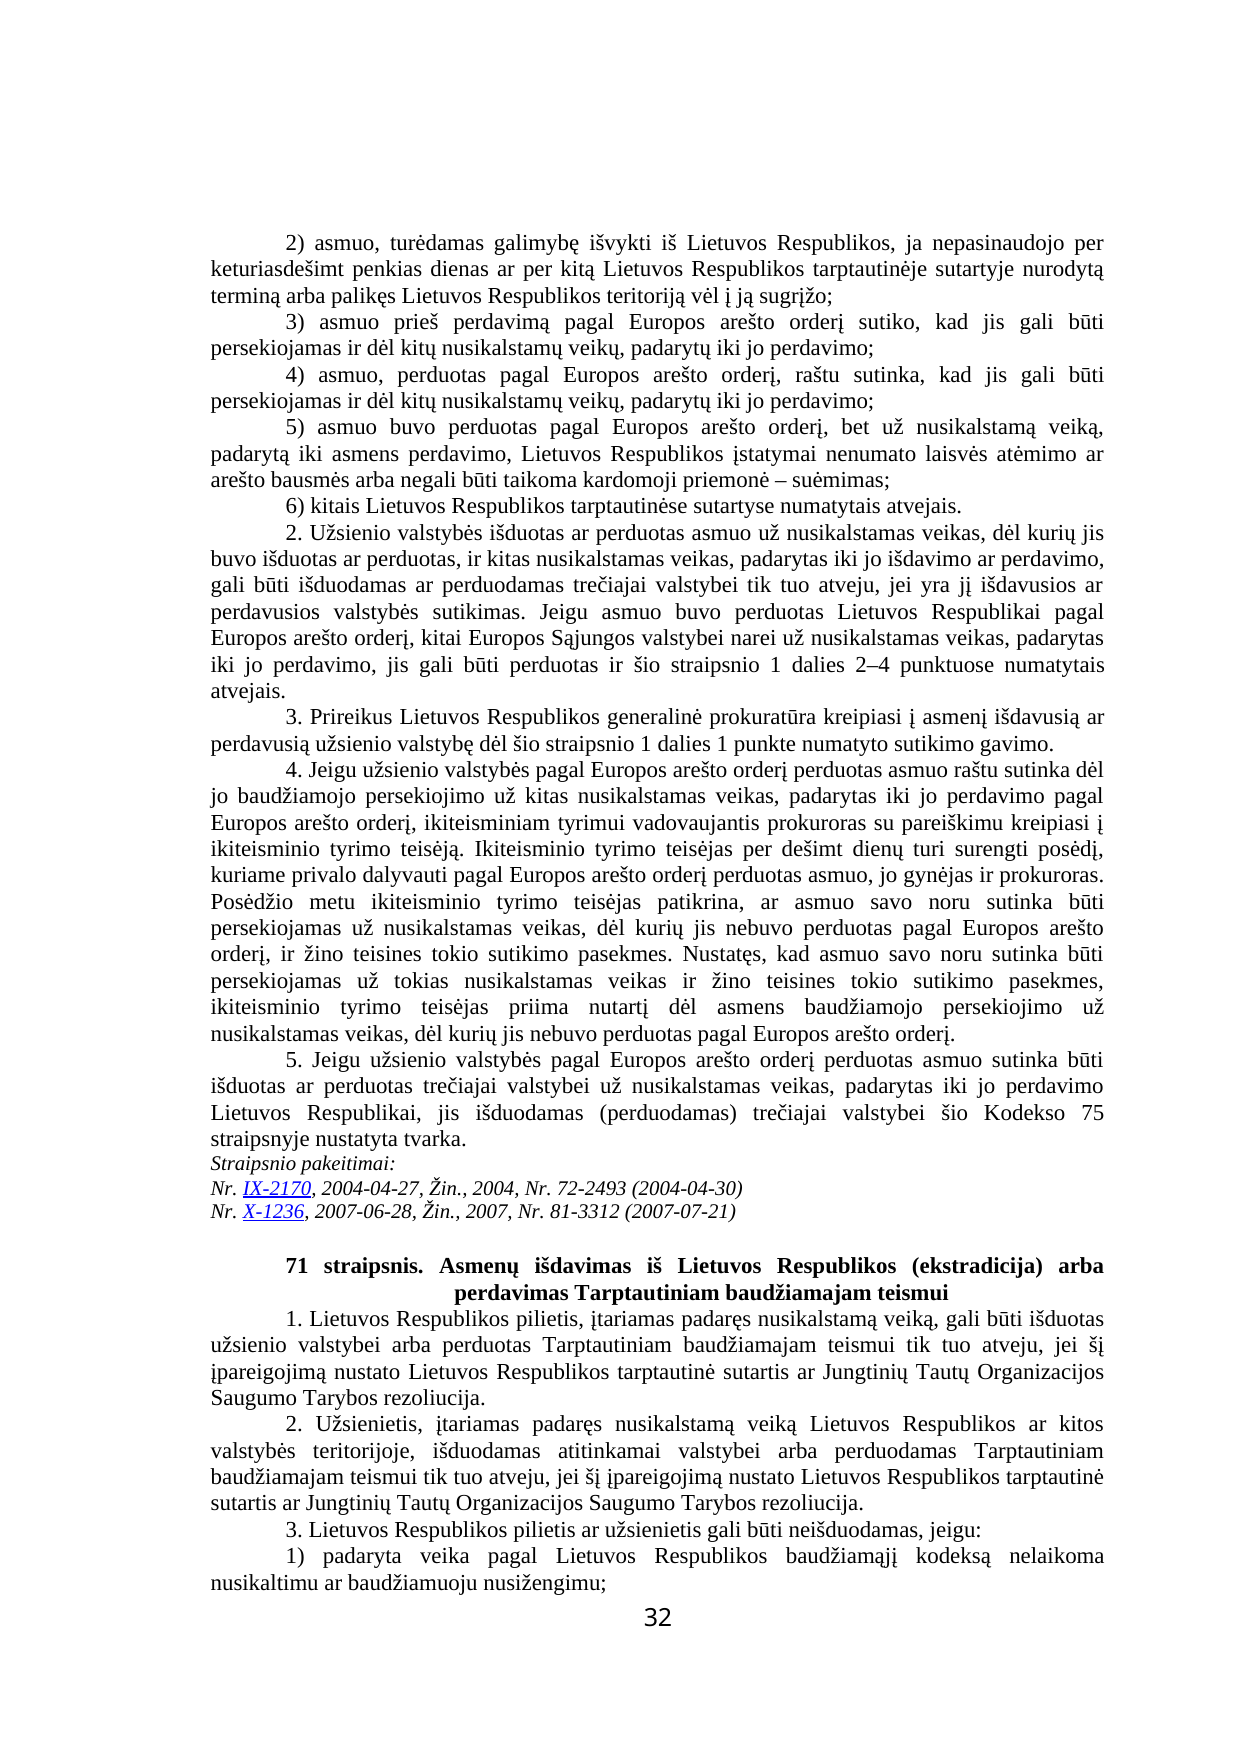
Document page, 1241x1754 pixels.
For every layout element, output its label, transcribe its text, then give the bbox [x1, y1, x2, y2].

text 3. Prireikus Lietuvos Respublikos generalinė prokuratūra kreipiasi į asmenį išdavusią ar perdavusią užsienio valstybę dėl šio straipsnio 1 dalies 1 punkte numatyto sutikimo gavimo. [210, 703, 1105, 756]
text 3) asmuo prieš perdavimą pagal Europos arešto orderį sutiko, kad jis gali būti persekiojamas ir dėl kitų nusikalstamų veikų, padarytų iki jo perdavimo; [210, 308, 1105, 361]
text 6) kitais Lietuvos Respublikos tarptautinėse sutartyse numatytais atvejais. [210, 492, 1105, 519]
text 2. Užsienietis, įtariamas padaręs nusikalstamą veiką Lietuvos Respublikos ar kitos valstybės teritorijoje, išduodamas atitinkamai valstybei arba perduodamas Tarptautiniam baudžiamajam teismui tik tuo atveju, jei šį įpareigojimą nustato Lietuvos Respublikos tarptautinė sutartis ar Jungtinių Tautų Organizacijos Saugumo Tarybos rezoliucija. [210, 1410, 1105, 1516]
text 5. Jeigu užsienio valstybės pagal Europos arešto orderį perduotas asmuo sutinka būti išduotas ar perduotas trečiajai valstybei už nusikalstamas veikas, padarytas iki jo perdavimo Lietuvos Respublikai, jis išduodamas (perduodamas) trečiajai valstybei šio Kodekso 75 straipsnyje nustatyta tvarka. [210, 1046, 1105, 1151]
text Straipsnio pakeitimai: [210, 1151, 1105, 1175]
text 1) padaryta veika pagal Lietuvos Respublikos baudžiamąjį kodeksą nelaikoma nusikaltimu ar baudžiamuoju nusižengimu; [210, 1542, 1105, 1595]
text 2) asmuo, turėdamas galimybę išvykti iš Lietuvos Respublikos, ja nepasinaudojo per keturiasdešimt penkias dienas ar per kitą Lietuvos Respublikos tarptautinėje sutartyje nurodytą terminą arba palikęs Lietuvos Respublikos teritoriją vėl į ją sugrįžo; [210, 229, 1105, 308]
text 3. Lietuvos Respublikos pilietis ar užsienietis gali būti neišduodamas, jeigu: [210, 1516, 1105, 1542]
text 1. Lietuvos Respublikos pilietis, įtariamas padaręs nusikalstamą veiką, gali būti išduotas užsienio valstybei arba perduotas Tarptautiniam baudžiamajam teismui tik tuo atveju, jei šį įpareigojimą nustato Lietuvos Respublikos tarptautinė sutartis ar Jungtinių Tautų Organizacijos Saugumo Tarybos rezoliucija. [210, 1305, 1105, 1410]
text 2. Užsienio valstybės išduotas ar perduotas asmuo už nusikalstamas veikas, dėl kurių jis buvo išduotas ar perduotas, ir kitas nusikalstamas veikas, padarytas iki jo išdavimo ar perdavimo, gali būti išduodamas ar perduodamas trečiajai valstybei tik tuo atveju, jei yra jį išdavusios ar perdavusios valstybės sutikimas. Jeigu asmuo buvo perduotas Lietuvos Respublikai pagal Europos arešto orderį, kitai Europos Sąjungos valstybei narei už nusikalstamas veikas, padarytas iki jo perdavimo, jis gali būti perduotas ir šio straipsnio 1 dalies 2–4 punktuose numatytais atvejais. [210, 519, 1105, 703]
text Nr. X-1236, 2007-06-28, Žin., 2007, Nr. 81-3312 (2007-07-21) [210, 1199, 1105, 1223]
text 71 straipsnis. Asmenų išdavimas iš Lietuvos Respublikos (ekstradicija) arba perdavimas Tarptautiniam baudžiamajam teismui [285, 1252, 1105, 1305]
text 4) asmuo, perduotas pagal Europos arešto orderį, raštu sutinka, kad jis gali būti persekiojamas ir dėl kitų nusikalstamų veikų, padarytų iki jo perdavimo; [210, 361, 1105, 413]
text 4. Jeigu užsienio valstybės pagal Europos arešto orderį perduotas asmuo raštu sutinka dėl jo baudžiamojo persekiojimo už kitas nusikalstamas veikas, padarytas iki jo perdavimo pagal Europos arešto orderį, ikiteisminiam tyrimui vadovaujantis prokuroras su pareiškimu kreipiasi į ikiteisminio tyrimo teisėją. Ikiteisminio tyrimo teisėjas per dešimt dienų turi surengti posėdį, kuriame privalo dalyvauti pagal Europos arešto orderį perduotas asmuo, jo gynėjas ir prokuroras. Posėdžio metu ikiteisminio tyrimo teisėjas patikrina, ar asmuo savo noru sutinka būti persekiojamas už nusikalstamas veikas, dėl kurių jis nebuvo perduotas pagal Europos arešto orderį, ir žino teisines tokio sutikimo pasekmes. Nustatęs, kad asmuo savo noru sutinka būti persekiojamas už tokias nusikalstamas veikas ir žino teisines tokio sutikimo pasekmes, ikiteisminio tyrimo teisėjas priima nutartį dėl asmens baudžiamojo persekiojimo už nusikalstamas veikas, dėl kurių jis nebuvo perduotas pagal Europos arešto orderį. [210, 756, 1105, 1046]
text 5) asmuo buvo perduotas pagal Europos arešto orderį, bet už nusikalstamą veiką, padarytą iki asmens perdavimo, Lietuvos Respublikos įstatymai nenumato laisvės atėmimo ar arešto bausmės arba negali būti taikoma kardomoji priemonė – suėmimas; [210, 413, 1105, 492]
text Nr. IX-2170, 2004-04-27, Žin., 2004, Nr. 72-2493 (2004-04-30) [210, 1175, 1105, 1199]
